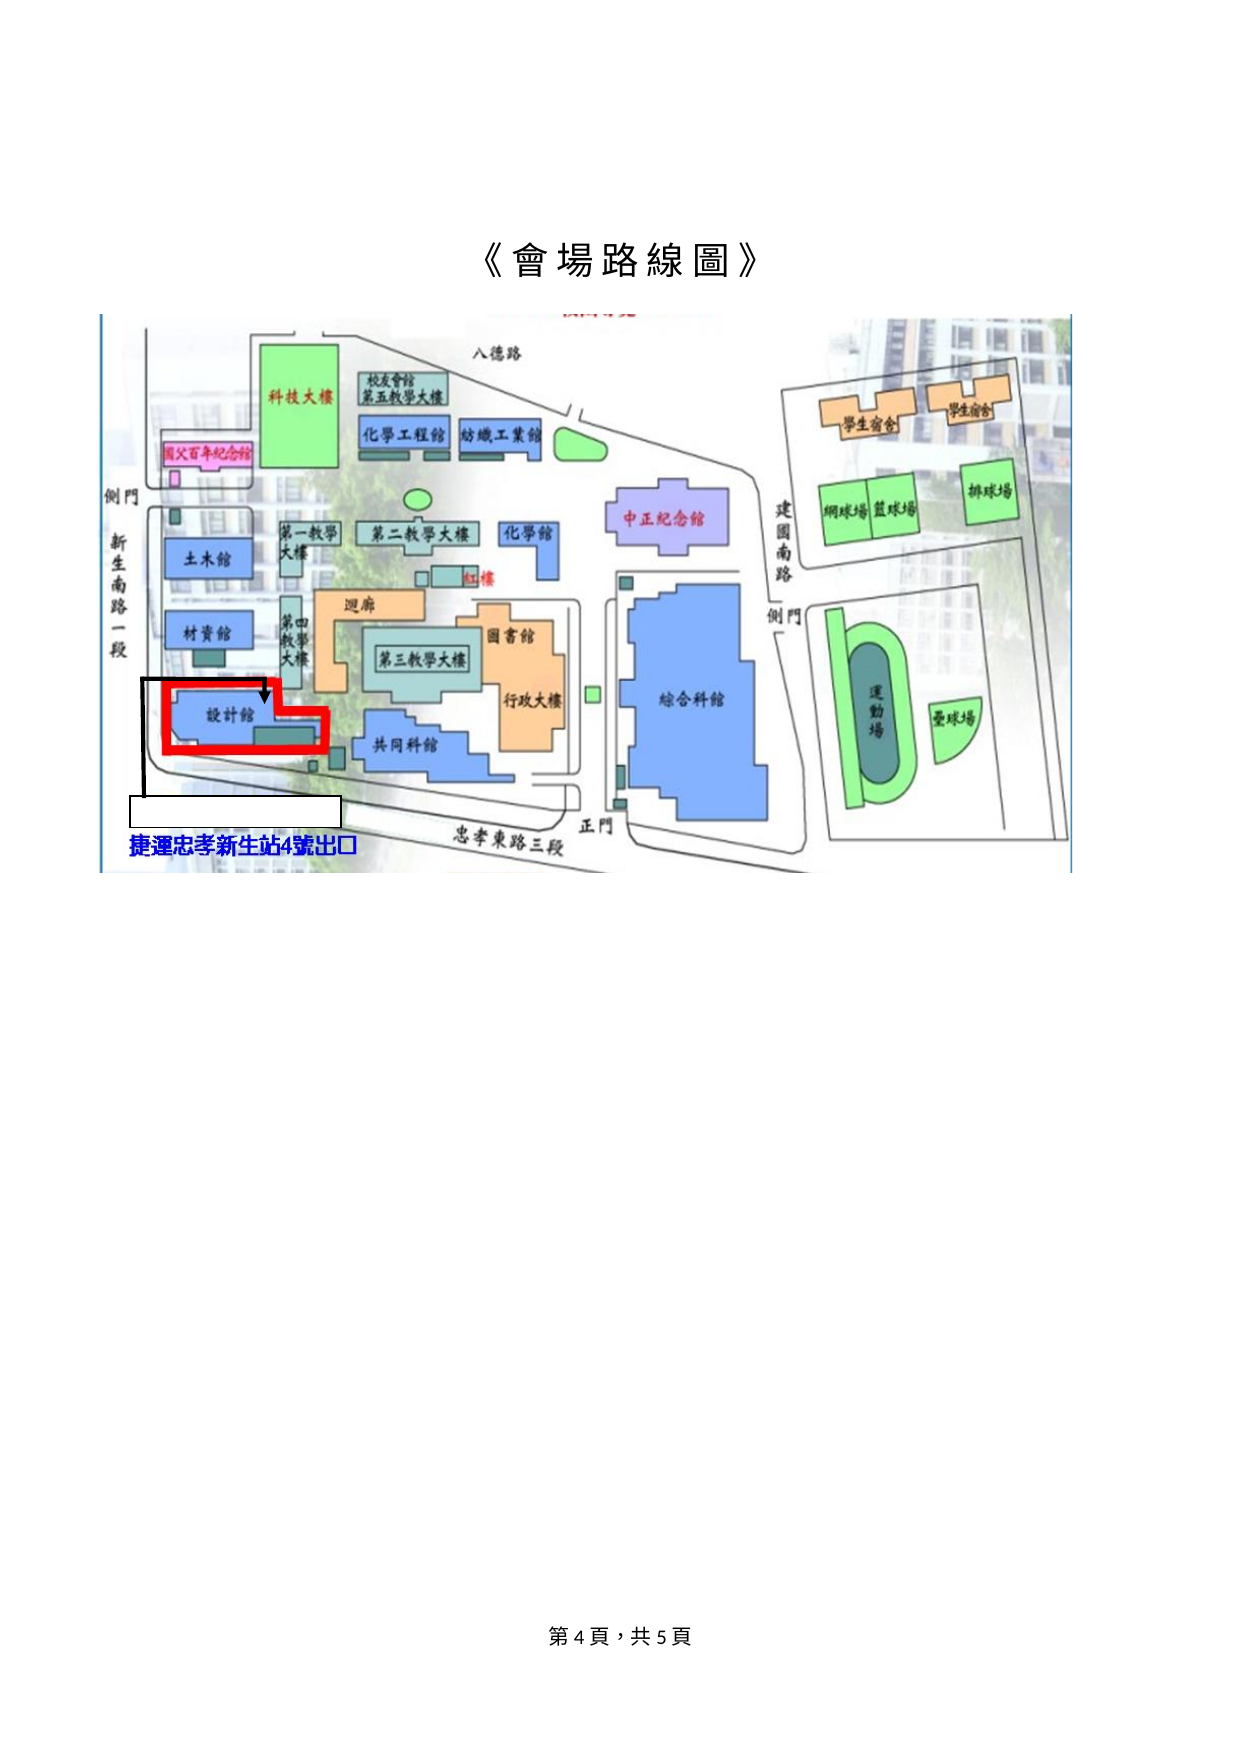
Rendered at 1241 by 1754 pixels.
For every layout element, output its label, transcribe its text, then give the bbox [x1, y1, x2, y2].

picture [97, 314, 1073, 873]
text 《 會場路線圖 》 [153, 221, 1087, 296]
